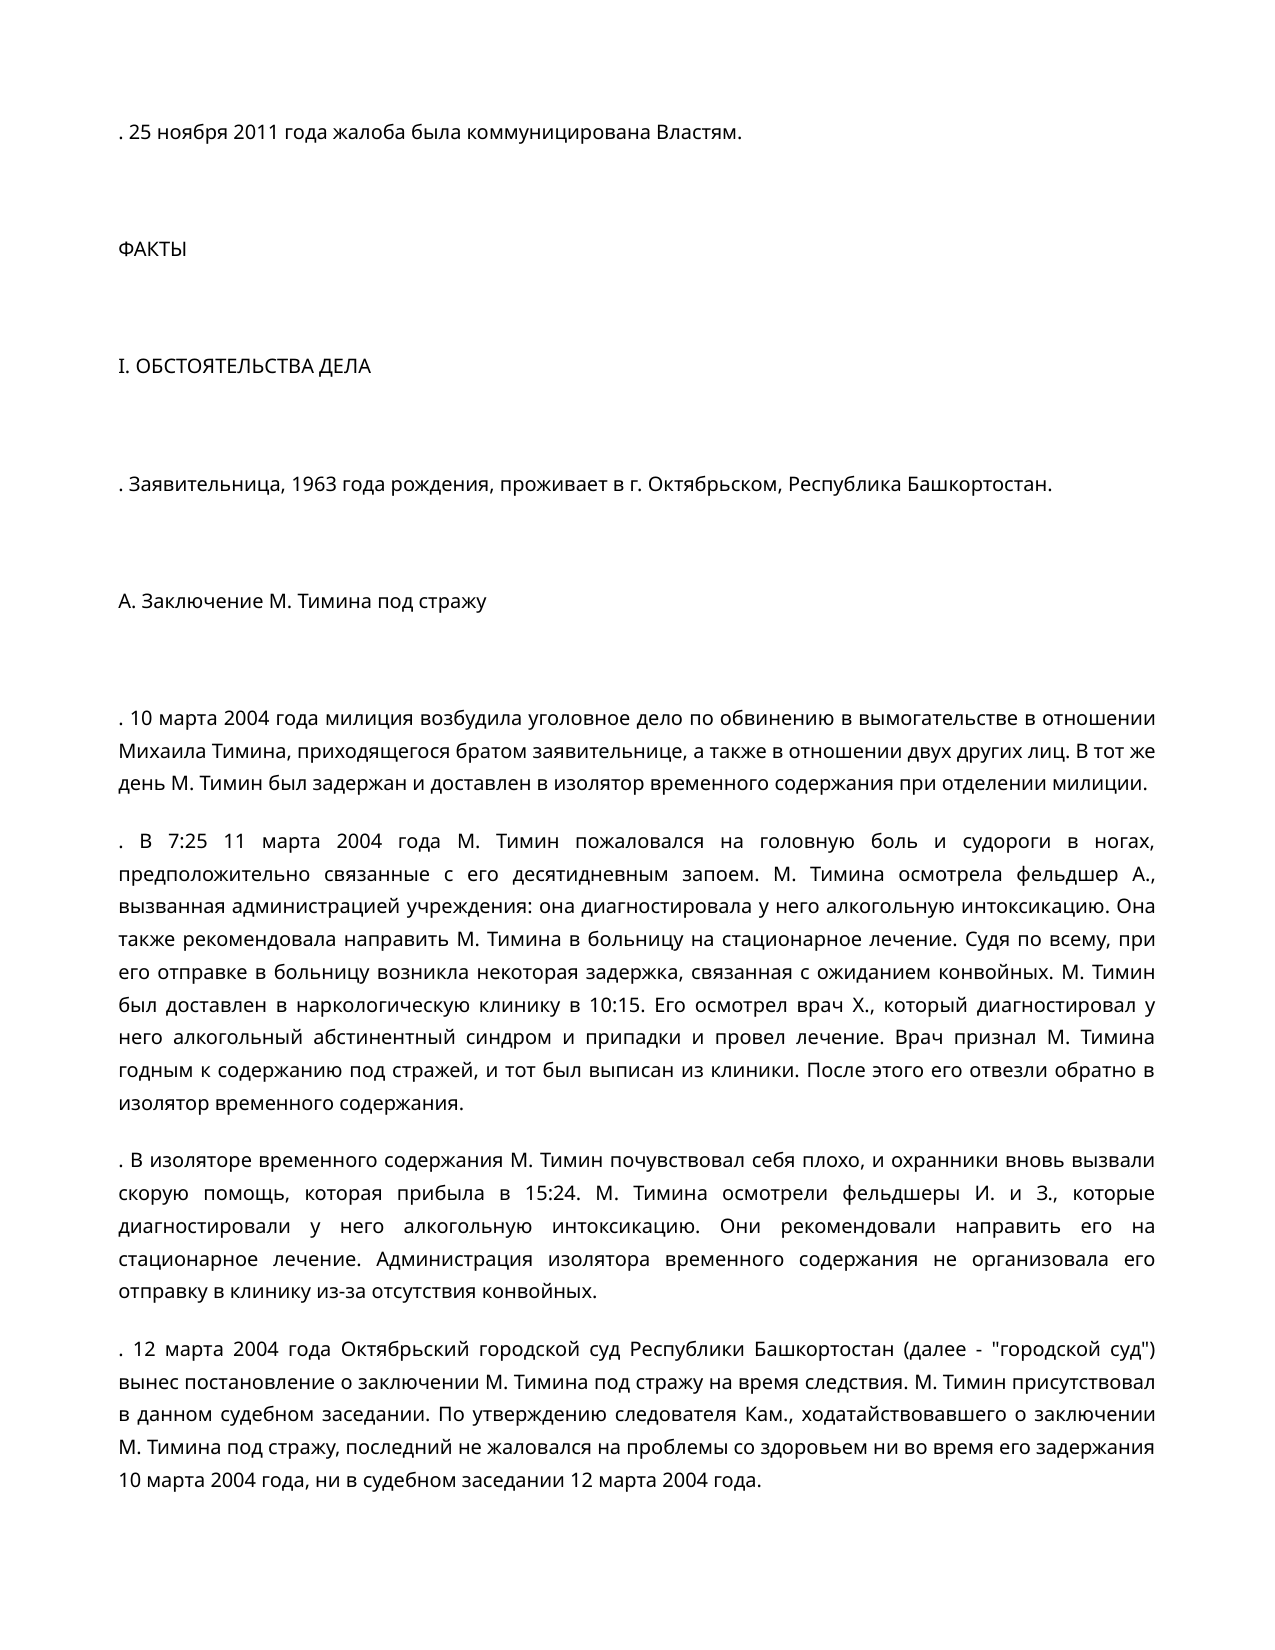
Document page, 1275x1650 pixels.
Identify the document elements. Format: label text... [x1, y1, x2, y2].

text . 12 марта 2004 года Октябрьский городской суд Республики Башкортостан (далее - "городской суд") вынес постановление о заключении М. Тимина под стражу на время следствия. М. Тимин присутствовал в данном судебном заседании. По утверждению следователя Кам., ходатайствовавшего о заключении М. Тимина под стражу, последний не жаловался на проблемы со здоровьем ни во время его задержания 10 марта 2004 года, ни в судебном заседании 12 марта 2004 года. [118, 1335, 1157, 1493]
text ФАКТЫ [118, 235, 1157, 263]
text А. Заключение М. Тимина под стражу [118, 587, 1157, 614]
text . В 7:25 11 марта 2004 года М. Тимин пожаловался на головную боль и судороги в ногах, предположительно связанные с его десятидневным запоем. М. Тимина осмотрела фельдшер А., вызванная администрацией учреждения: она диагностировала у него алкогольную интоксикацию. Она также рекомендовала направить М. Тимина в больницу на стационарное лечение. Судя по всему, при его отправке в больницу возникла некоторая задержка, связанная с ожиданием конвойных. М. Тимин был доставлен в наркологическую клинику в 10:15. Его осмотрел врач Х., который диагностировал у него алкогольный абстинентный синдром и припадки и провел лечение. Врач признал М. Тимина годным к содержанию под стражей, и тот был выписан из клиники. После этого его отвезли обратно в изолятор временного содержания. [118, 827, 1157, 1116]
text . 25 ноября 2011 года жалоба была коммуницирована Властям. [118, 118, 1157, 145]
text . Заявительница, 1963 года рождения, проживает в г. Октябрьском, Республика Башкортостан. [118, 470, 1157, 497]
text . 10 марта 2004 года милиция возбудила уголовное дело по обвинению в вымогательстве в отношении Михаила Тимина, приходящегося братом заявительнице, а также в отношении двух других лиц. В тот же день М. Тимин был задержан и доставлен в изолятор временного содержания при отделении милиции. [118, 704, 1157, 797]
text . В изоляторе временного содержания М. Тимин почувствовал себя плохо, и охранники вновь вызвали скорую помощь, которая прибыла в 15:24. М. Тимина осмотрели фельдшеры И. и З., которые диагностировали у него алкогольную интоксикацию. Они рекомендовали направить его на стационарное лечение. Администрация изолятора временного содержания не организовала его отправку в клинику из-за отсутствия конвойных. [118, 1147, 1157, 1305]
text I. ОБСТОЯТЕЛЬСТВА ДЕЛА [118, 352, 1157, 380]
